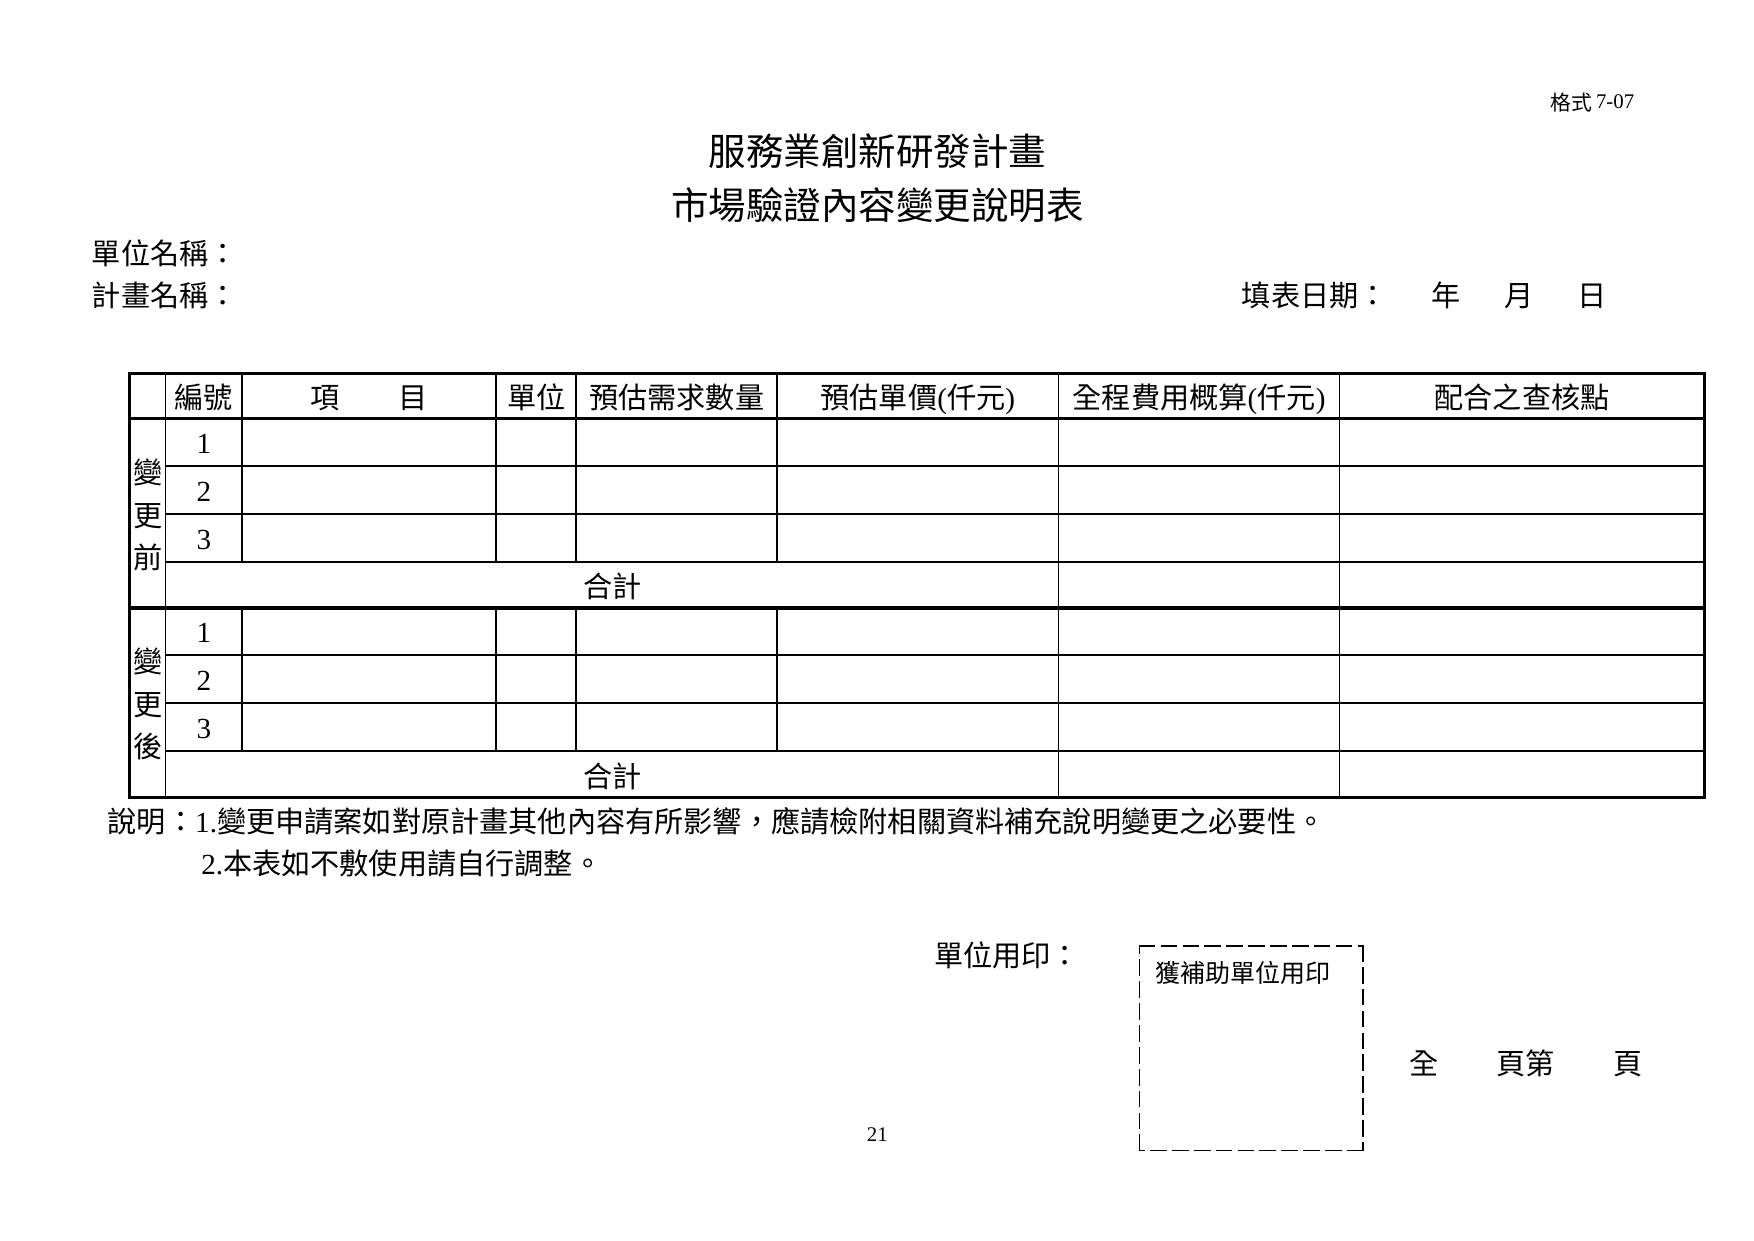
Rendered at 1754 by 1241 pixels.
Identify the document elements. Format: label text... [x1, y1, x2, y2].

table_cell [1059, 515, 1339, 561]
table_cell [1340, 704, 1703, 750]
table_cell [1059, 656, 1339, 702]
table_cell [497, 610, 575, 654]
table_cell [1340, 656, 1703, 702]
table_cell [577, 420, 776, 465]
table_cell [577, 610, 776, 654]
table_cell 1 [166, 610, 241, 654]
table_cell [497, 467, 575, 513]
table_cell [243, 704, 495, 750]
table_cell [778, 610, 1058, 654]
text [1139, 945, 1364, 1151]
table_cell [243, 467, 495, 513]
table_cell 變更前 [131, 420, 165, 606]
text 2.本表如不敷使用請自行調整。 [89, 841, 1665, 883]
table_cell [778, 704, 1058, 750]
text 單位名稱： [92, 230, 1665, 273]
table_cell [577, 467, 776, 513]
table_cell [497, 704, 575, 750]
table_cell 合計 [166, 752, 1058, 796]
table_header 預估需求數量 [577, 375, 776, 417]
table_cell [243, 610, 495, 654]
table_cell [577, 515, 776, 561]
table_cell [1059, 610, 1339, 654]
table_header 編號 [166, 375, 241, 417]
table_cell [1340, 610, 1703, 654]
table_header 預估單價(仟元) [778, 375, 1058, 417]
table_header 項 目 [243, 375, 495, 417]
table_cell [243, 515, 495, 561]
table_cell [1059, 467, 1339, 513]
table_cell 2 [166, 467, 241, 513]
table_cell 合計 [166, 563, 1058, 606]
table_cell [1340, 515, 1703, 561]
table_cell [1340, 420, 1703, 465]
table_cell [1340, 563, 1703, 606]
table_header 配合之查核點 [1340, 375, 1703, 417]
table_cell 2 [166, 656, 241, 702]
table_cell [778, 656, 1058, 702]
table_cell [1059, 563, 1339, 606]
table_cell 1 [166, 420, 241, 465]
table_cell [778, 467, 1058, 513]
table_cell [497, 656, 575, 702]
table_cell [497, 515, 575, 561]
table_cell [1059, 752, 1339, 796]
table_cell [243, 656, 495, 702]
text 市場驗證內容變更說明表 [89, 176, 1665, 230]
text 全 頁第 頁 [1364, 1029, 1642, 1083]
table_cell [778, 420, 1058, 465]
table_cell [243, 420, 495, 465]
table_cell 3 [166, 704, 241, 750]
table_header 全程費用概算(仟元) [1059, 375, 1339, 417]
table_header [131, 375, 165, 417]
text 說明：1.變更申請案如對原計畫其他內容有所影響，應請檢附相關資料補充說明變更之必要性。 [107, 799, 1665, 841]
text 獲補助單位用印 [1155, 954, 1347, 990]
text 單位用印： [139, 921, 1079, 975]
text 計畫名稱： 填表日期： 年 月 日 [92, 273, 1665, 315]
table_cell [577, 704, 776, 750]
text [139, 1029, 1139, 1083]
table_cell [497, 420, 575, 465]
table_cell 變更後 [131, 610, 165, 796]
table_cell [1059, 704, 1339, 750]
table_header 單位 [497, 375, 575, 417]
table_cell [577, 656, 776, 702]
table_cell [1059, 420, 1339, 465]
table_cell [1340, 467, 1703, 513]
table_cell [778, 515, 1058, 561]
table_cell 3 [166, 515, 241, 561]
table_cell [1340, 752, 1703, 796]
text 服務業創新研發計畫 [89, 122, 1665, 176]
text 格式7-07 [89, 59, 1639, 122]
